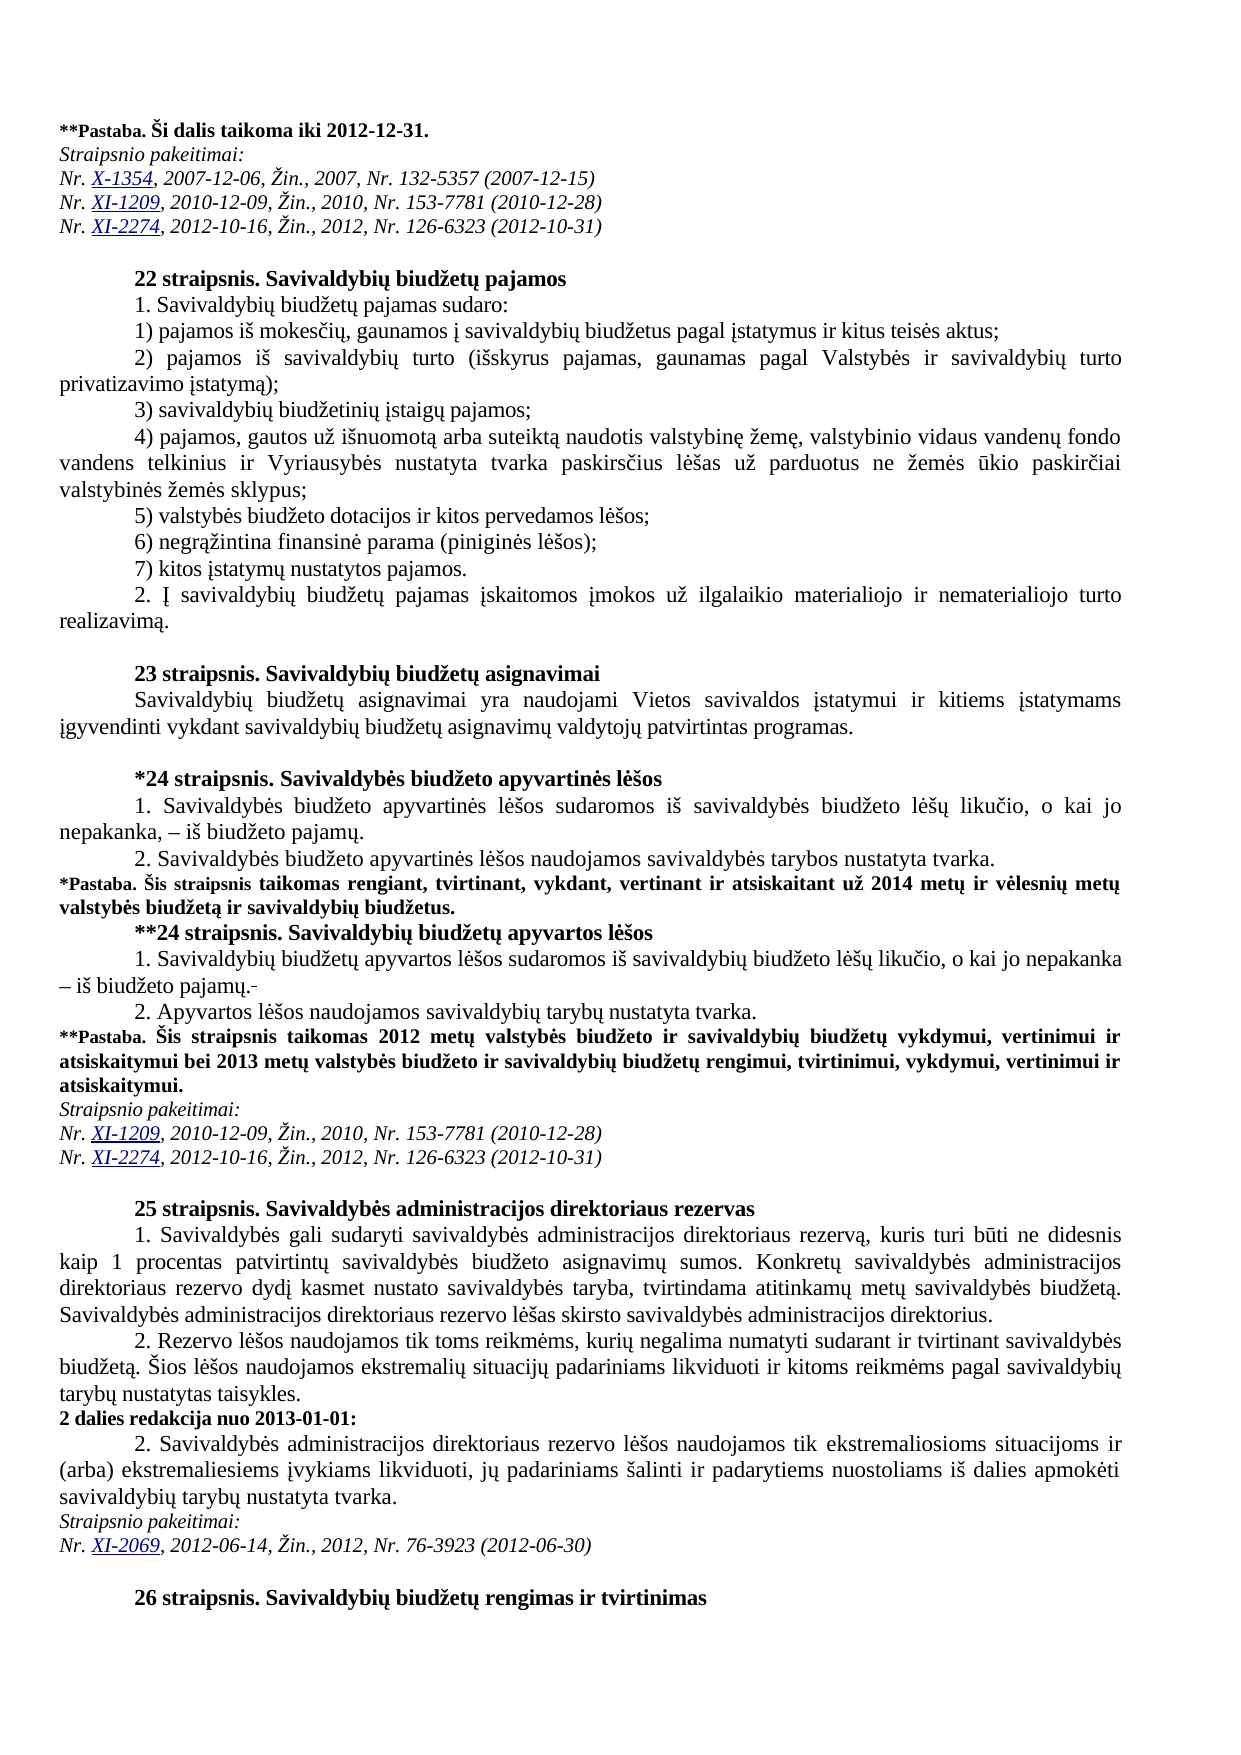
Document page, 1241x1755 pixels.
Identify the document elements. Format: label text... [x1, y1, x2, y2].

text 25 straipsnis. Savivaldybės administracijos direktoriaus rezervas [59, 1195, 1122, 1222]
text 2. Apyvartos lėšos naudojamos savivaldybių tarybų nustatyta tvarka. [59, 998, 1122, 1024]
text 6) negrąžintina finansinė parama (piniginės lėšos); [59, 528, 1122, 555]
text 1. Savivaldybių biudžetų apyvartos lėšos sudaromos iš savivaldybių biudžeto lėšų likučio, o kai jo nepakanka – iš biudžeto pajamų. [59, 945, 1122, 998]
text 1. Savivaldybės biudžeto apyvartinės lėšos sudaromos iš savivaldybės biudžeto lėšų likučio, o kai jo nepakanka, – iš biudžeto pajamų. [59, 792, 1122, 844]
text 23 straipsnis. Savivaldybių biudžetų asignavimai [59, 660, 1122, 686]
text 1) pajamos iš mokesčių, gaunamos į savivaldybių biudžetus pagal įstatymus ir kitus teisės aktus; [59, 317, 1122, 344]
text 2. Savivaldybės biudžeto apyvartinės lėšos naudojamos savivaldybės tarybos nustatyta tvarka. [59, 844, 1122, 871]
text Nr. XI-2069, 2012-06-14, Žin., 2012, Nr. 76-3923 (2012-06-30) [59, 1533, 1122, 1557]
text 4) pajamos, gautos už išnuomotą arba suteiktą naudotis valstybinę žemę, valstybinio vidaus vandenų fondo vandens telkinius ir Vyriausybės nustatyta tvarka paskirsčius lėšas už parduotus ne žemės ūkio paskirčiai valstybinės žemės sklypus; [59, 423, 1122, 502]
text 2. Savivaldybės administracijos direktoriaus rezervo lėšos naudojamos tik ekstremaliosioms situacijoms ir (arba) ekstremaliesiems įvykiams likviduoti, jų padariniams šalinti ir padarytiems nuostoliams iš dalies apmokėti savivaldybių tarybų nustatyta tvarka. [59, 1430, 1122, 1509]
subtitle *24 straipsnis. Savivaldybės biudžeto apyvartinės lėšos [59, 766, 1122, 792]
text 5) valstybės biudžeto dotacijos ir kitos pervedamos lėšos; [59, 502, 1122, 528]
text Savivaldybių biudžetų asignavimai yra naudojami Vietos savivaldos įstatymui ir kitiems įstatymams įgyvendinti vykdant savivaldybių biudžetų asignavimų valdytojų patvirtintas programas. [59, 686, 1122, 739]
text 2) pajamos iš savivaldybių turto (išskyrus pajamas, gaunamas pagal Valstybės ir savivaldybių turto privatizavimo įstatymą); [59, 344, 1122, 397]
text Straipsnio pakeitimai: [59, 142, 1122, 166]
text Straipsnio pakeitimai: [59, 1509, 1122, 1533]
text Nr. X-1354, 2007-12-06, Žin., 2007, Nr. 132-5357 (2007-12-15) [59, 166, 1122, 190]
text 26 straipsnis. Savivaldybių biudžetų rengimas ir tvirtinimas [134, 1584, 1122, 1610]
text Nr. XI-1209, 2010-12-09, Žin., 2010, Nr. 153-7781 (2010-12-28) [59, 1121, 1122, 1145]
text 2 dalies redakcija nuo 2013-01-01: [59, 1406, 1122, 1430]
text 7) kitos įstatymų nustatytos pajamos. [59, 555, 1122, 581]
text **Pastaba. Šis straipsnis taikomas 2012 metų valstybės biudžeto ir savivaldybių biudžetų vykdymui, vertinimui ir atsiskaitymui bei 2013 metų valstybės biudžeto ir savivaldybių biudžetų rengimui, tvirtinimui, vykdymui, vertinimui ir atsiskaitymui. [59, 1024, 1122, 1097]
text Straipsnio pakeitimai: [59, 1097, 1122, 1121]
text **24 straipsnis. Savivaldybių biudžetų apyvartos lėšos [59, 919, 1122, 945]
text Nr. XI-1209, 2010-12-09, Žin., 2010, Nr. 153-7781 (2010-12-28) [59, 190, 1122, 214]
text Nr. XI-2274, 2012-10-16, Žin., 2012, Nr. 126-6323 (2012-10-31) [59, 214, 1122, 238]
subtitle 1. Savivaldybių biudžetų pajamas sudaro: [59, 291, 1122, 317]
text **Pastaba. Ši dalis taikoma iki 2012-12-31. [59, 118, 1122, 142]
subtitle 2. Į savivaldybių biudžetų pajamas įskaitomos įmokos už ilgalaikio materialiojo ir nematerialiojo turto realizavimą. [59, 581, 1122, 634]
text 2. Rezervo lėšos naudojamos tik toms reikmėms, kurių negalima numatyti sudarant ir tvirtinant savivaldybės biudžetą. Šios lėšos naudojamos ekstremalių situacijų padariniams likviduoti ir kitoms reikmėms pagal savivaldybių tarybų nustatytas taisykles. [59, 1327, 1122, 1406]
text *Pastaba. Šis straipsnis taikomas rengiant, tvirtinant, vykdant, vertinant ir atsiskaitant už 2014 metų ir vėlesnių metų valstybės biudžetą ir savivaldybių biudžetus. [59, 871, 1122, 919]
text Nr. XI-2274, 2012-10-16, Žin., 2012, Nr. 126-6323 (2012-10-31) [59, 1145, 1122, 1169]
text 3) savivaldybių biudžetinių įstaigų pajamos; [59, 397, 1122, 423]
text 22 straipsnis. Savivaldybių biudžetų pajamos [59, 265, 1122, 291]
text 1. Savivaldybės gali sudaryti savivaldybės administracijos direktoriaus rezervą, kuris turi būti ne didesnis kaip 1 procentas patvirtintų savivaldybės biudžeto asignavimų sumos. Konkretų savivaldybės administracijos direktoriaus rezervo dydį kasmet nustato savivaldybės taryba, tvirtindama atitinkamų metų savivaldybės biudžetą. Savivaldybės administracijos direktoriaus rezervo lėšas skirsto savivaldybės administracijos direktorius. [59, 1222, 1122, 1327]
